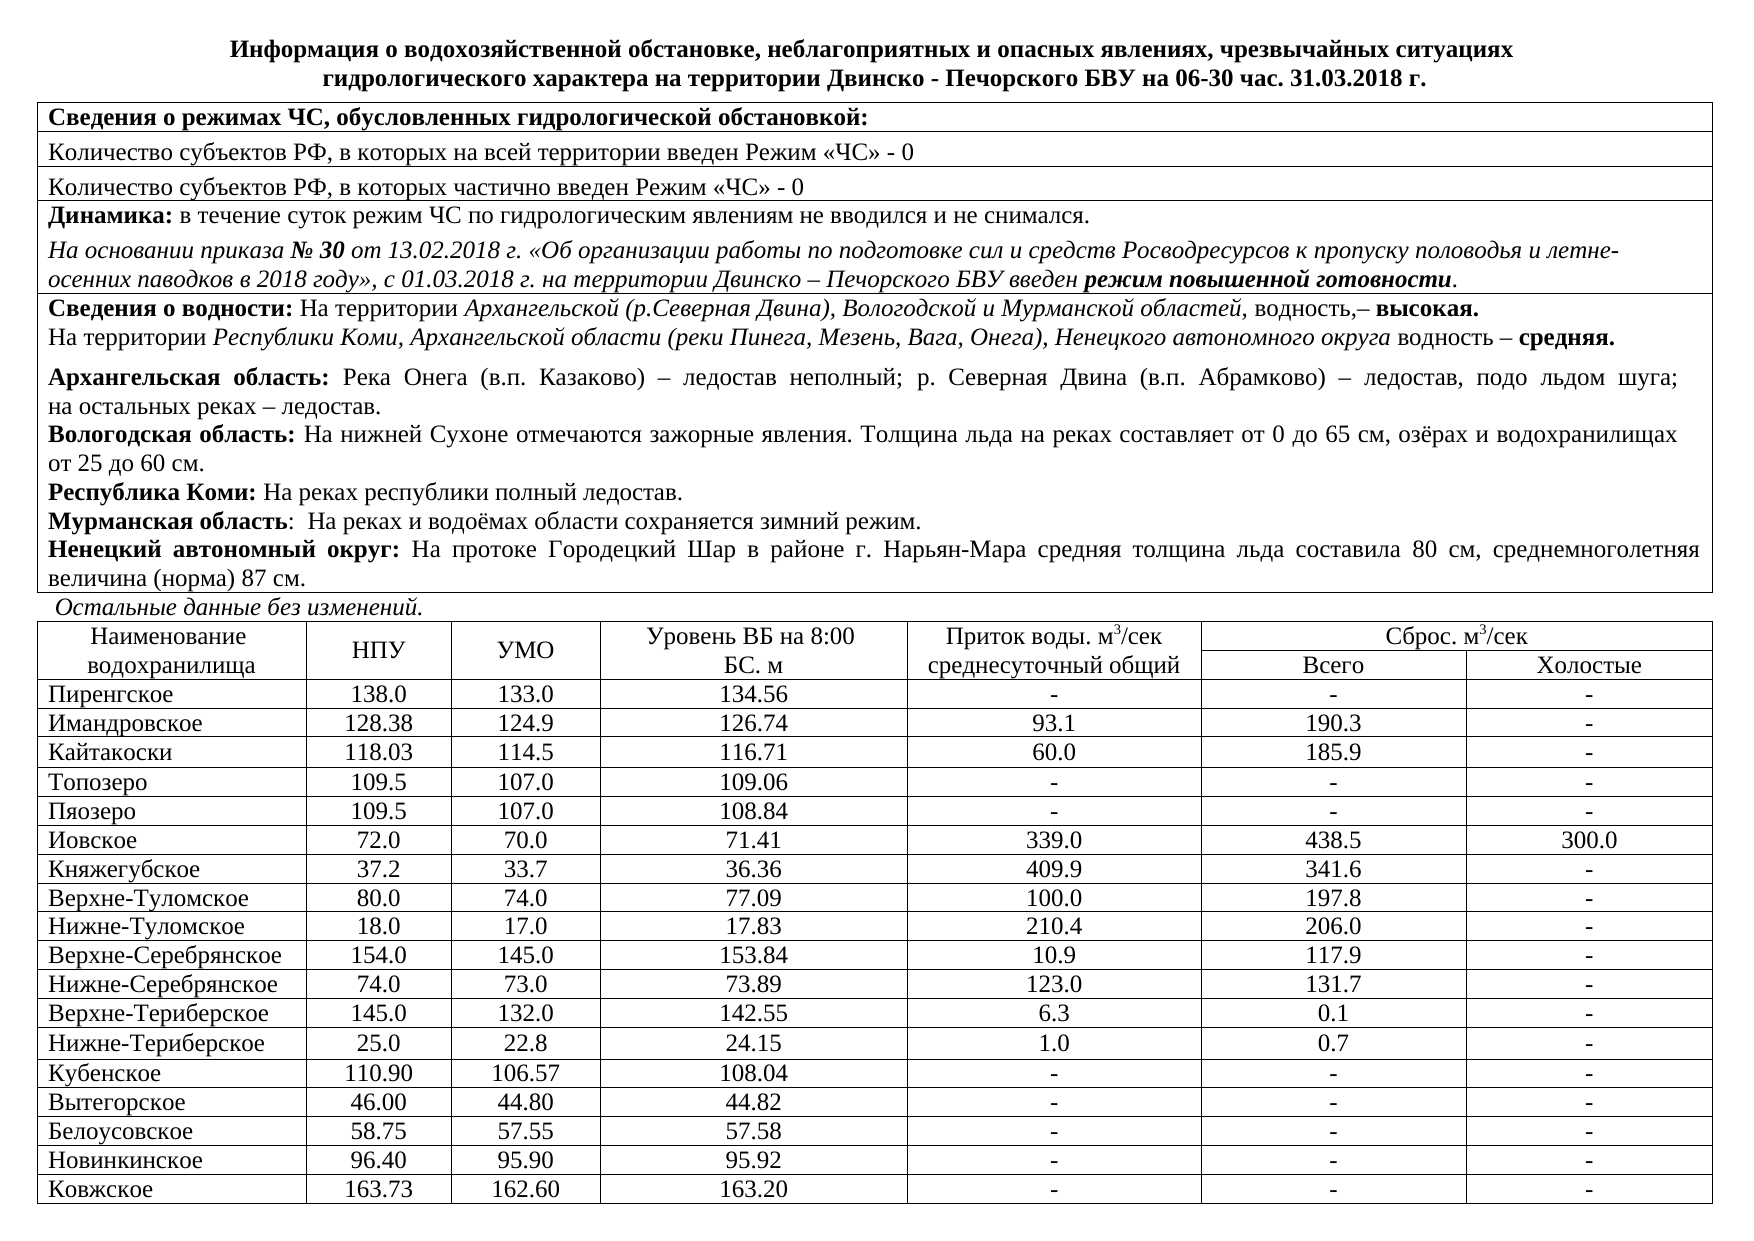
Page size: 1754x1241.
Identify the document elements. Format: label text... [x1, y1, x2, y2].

table_cell Пяозеро [38, 797, 306, 825]
table_cell 18.0 [307, 912, 451, 940]
table_cell 109.5 [307, 797, 451, 825]
table_cell - [1467, 1028, 1712, 1058]
table_cell 17.0 [452, 912, 600, 940]
table_cell 341.6 [1202, 855, 1466, 882]
table_cell 108.84 [601, 797, 907, 825]
table_cell - [1467, 855, 1712, 882]
table_cell 100.0 [908, 884, 1201, 911]
table_cell 300.0 [1467, 826, 1712, 854]
table_cell - [1202, 1175, 1466, 1203]
table_cell Количество субъектов РФ, в которых на всей территории введен Режим «ЧС» - 0 [38, 132, 1712, 166]
subtitle Остальные данные без изменений. [54, 593, 1713, 621]
table_cell 110.90 [307, 1060, 451, 1087]
table_cell 57.55 [452, 1117, 600, 1145]
table_cell 44.82 [601, 1088, 907, 1116]
table_cell 114.5 [452, 737, 600, 767]
table_cell 131.7 [1202, 970, 1466, 998]
table_cell Холостые [1467, 651, 1712, 679]
table_cell 74.0 [307, 970, 451, 998]
table_cell 60.0 [908, 737, 1201, 767]
table_cell 154.0 [307, 941, 451, 969]
table_cell - [1467, 768, 1712, 796]
table_cell - [1467, 737, 1712, 767]
table_cell 108.04 [601, 1060, 907, 1087]
table_cell 95.90 [452, 1146, 600, 1174]
table_cell 116.71 [601, 737, 907, 767]
table_cell 73.0 [452, 970, 600, 998]
table_cell 25.0 [307, 1028, 451, 1058]
table_cell 107.0 [452, 768, 600, 796]
table_cell - [1467, 680, 1712, 707]
table_cell - [1202, 1117, 1466, 1145]
table_cell - [1467, 941, 1712, 969]
table_cell 163.73 [307, 1175, 451, 1203]
table_cell - [1202, 1060, 1466, 1087]
table_cell 206.0 [1202, 912, 1466, 940]
table_cell - [1202, 1088, 1466, 1116]
table_cell 95.92 [601, 1146, 907, 1174]
table_cell - [1467, 1060, 1712, 1087]
table_cell Количество субъектов РФ, в которых частично введен Режим «ЧС» - 0 [38, 167, 1712, 200]
table_cell 133.0 [452, 680, 600, 707]
table_cell 0.1 [1202, 999, 1466, 1027]
table_cell - [908, 1146, 1201, 1174]
table_cell - [908, 1117, 1201, 1145]
table_cell 118.03 [307, 737, 451, 767]
table_cell - [908, 1175, 1201, 1203]
table_cell 0.7 [1202, 1028, 1466, 1058]
table_cell 190.3 [1202, 709, 1466, 736]
table_cell Нижне-Териберское [38, 1028, 306, 1058]
table_header Приток воды. м3/сек среднесуточный общий [908, 622, 1201, 679]
table_cell 22.8 [452, 1028, 600, 1058]
table_cell 153.84 [601, 941, 907, 969]
table_cell 106.57 [452, 1060, 600, 1087]
table_cell Кайтакоски [38, 737, 306, 767]
table_header Уровень ВБ на 8:00 БС. м [601, 622, 907, 679]
table_cell 73.89 [601, 970, 907, 998]
table_cell 72.0 [307, 826, 451, 854]
table_cell - [1202, 680, 1466, 707]
table_cell 96.40 [307, 1146, 451, 1174]
table_cell 123.0 [908, 970, 1201, 998]
table_cell 163.20 [601, 1175, 907, 1203]
table_cell 71.41 [601, 826, 907, 854]
table_cell 138.0 [307, 680, 451, 707]
table_cell 93.1 [908, 709, 1201, 736]
table_cell - [1467, 912, 1712, 940]
table_cell Динамика: в течение суток режим ЧС по гидрологическим явлениям не вводился и не снимался. На основании приказа № 30 от 13.02.2018 г. «Об организации работы по подготовке сил и средств Росводресурсов к пропуску половодья и летне-осенних паводков в 2018 году», с 01.03.2018 г. на территории Двинско – Печорского БВУ введен режим повышенной готовности. [38, 201, 1712, 293]
table_cell - [1202, 1146, 1466, 1174]
table_cell 145.0 [452, 941, 600, 969]
table_cell 44.80 [452, 1088, 600, 1116]
table_header Сброс. м3/сек [1202, 622, 1712, 650]
table_cell 57.58 [601, 1117, 907, 1145]
table_cell - [908, 768, 1201, 796]
table_cell Пиренгское [38, 680, 306, 707]
table_cell Верхне-Туломское [38, 884, 306, 911]
table_cell 58.75 [307, 1117, 451, 1145]
table_cell 36.36 [601, 855, 907, 882]
table_cell - [1467, 1175, 1712, 1203]
table_cell 145.0 [307, 999, 451, 1027]
table_cell Княжегубское [38, 855, 306, 882]
table_cell - [908, 1088, 1201, 1116]
table_cell 197.8 [1202, 884, 1466, 911]
table_cell 162.60 [452, 1175, 600, 1203]
table_cell - [908, 797, 1201, 825]
table_cell - [1202, 768, 1466, 796]
table_cell Вытегорское [38, 1088, 306, 1116]
table_header Сведения о режимах ЧС, обусловленных гидрологической обстановкой: [38, 103, 1712, 131]
table_cell Верхне-Териберское [38, 999, 306, 1027]
table_cell Имандровское [38, 709, 306, 736]
table_cell - [908, 1060, 1201, 1087]
table_cell - [1467, 709, 1712, 736]
table_cell Иовское [38, 826, 306, 854]
table_cell Новинкинское [38, 1146, 306, 1174]
table_cell Топозеро [38, 768, 306, 796]
table_cell Нижне-Туломское [38, 912, 306, 940]
table_cell 70.0 [452, 826, 600, 854]
table_cell 80.0 [307, 884, 451, 911]
table_cell - [1467, 970, 1712, 998]
table_cell 24.15 [601, 1028, 907, 1058]
table_cell 10.9 [908, 941, 1201, 969]
table_cell Всего [1202, 651, 1466, 679]
table_header НПУ [307, 622, 451, 679]
table_cell - [1467, 1088, 1712, 1116]
table_cell - [1202, 797, 1466, 825]
table_cell 109.06 [601, 768, 907, 796]
table_header УМО [452, 622, 600, 679]
table_cell Нижне-Серебрянское [38, 970, 306, 998]
table_cell 128.38 [307, 709, 451, 736]
table_cell - [1467, 884, 1712, 911]
table_cell 210.4 [908, 912, 1201, 940]
table_cell 339.0 [908, 826, 1201, 854]
table_cell 126.74 [601, 709, 907, 736]
table_cell Белоусовское [38, 1117, 306, 1145]
table_cell 117.9 [1202, 941, 1466, 969]
table_cell - [1467, 797, 1712, 825]
table_cell 438.5 [1202, 826, 1466, 854]
table_cell 6.3 [908, 999, 1201, 1027]
table_cell 185.9 [1202, 737, 1466, 767]
table_cell 142.55 [601, 999, 907, 1027]
table_cell 74.0 [452, 884, 600, 911]
table_cell Кубенское [38, 1060, 306, 1087]
table_cell 33.7 [452, 855, 600, 882]
table_cell - [1467, 999, 1712, 1027]
table_cell Верхне-Серебрянское [38, 941, 306, 969]
table_cell Сведения о водности: На территории Архангельской (р.Северная Двина), Вологодской и Мурманской областей, водность,– высокая. На территории Республики Коми, Архангельской области (реки Пинега, Мезень, Вага, Онега), Ненецкого автономного округа водность – средняя. Архангельская область: Река Онега (в.п. Казаково) – ледостав неполный; р. Северная Двина (в.п. Абрамково) – ледостав, подо льдом шуга; на остальных реках – ледостав. Вологодская область: На нижней Сухоне отмечаются зажорные явления. Толщина льда на реках составляет от 0 до 65 см, озёрах и водохранилищах от 25 до 60 см. Республика Коми: На реках республики полный ледостав. Мурманская область: На реках и водоёмах области сохраняется зимний режим. Ненецкий автономный округ: На протоке Городецкий Шар в районе г. Нарьян-Мара средняя толщина льда составила 80 см, среднемноголетняя величина (норма) 87 см. [38, 294, 1712, 592]
table_cell 109.5 [307, 768, 451, 796]
table_cell 77.09 [601, 884, 907, 911]
table_cell Ковжское [38, 1175, 306, 1203]
table_cell 107.0 [452, 797, 600, 825]
table_cell 17.83 [601, 912, 907, 940]
table_cell - [1467, 1146, 1712, 1174]
table_cell - [1467, 1117, 1712, 1145]
table_cell 37.2 [307, 855, 451, 882]
table_cell 409.9 [908, 855, 1201, 882]
table_cell 124.9 [452, 709, 600, 736]
table_header Наименование водохранилища [38, 622, 306, 679]
table_cell 46.00 [307, 1088, 451, 1116]
table_cell 134.56 [601, 680, 907, 707]
table_cell 132.0 [452, 999, 600, 1027]
table_cell 1.0 [908, 1028, 1201, 1058]
table_cell - [908, 680, 1201, 707]
subtitle Информация о водохозяйственной обстановке, неблагоприятных и опасных явлениях, чрезвычайных ситуациях гидрологического характера на территории Двинско - Печорского БВУ на 06-30 час. 31.03.2018 г. [37, 34, 1713, 92]
